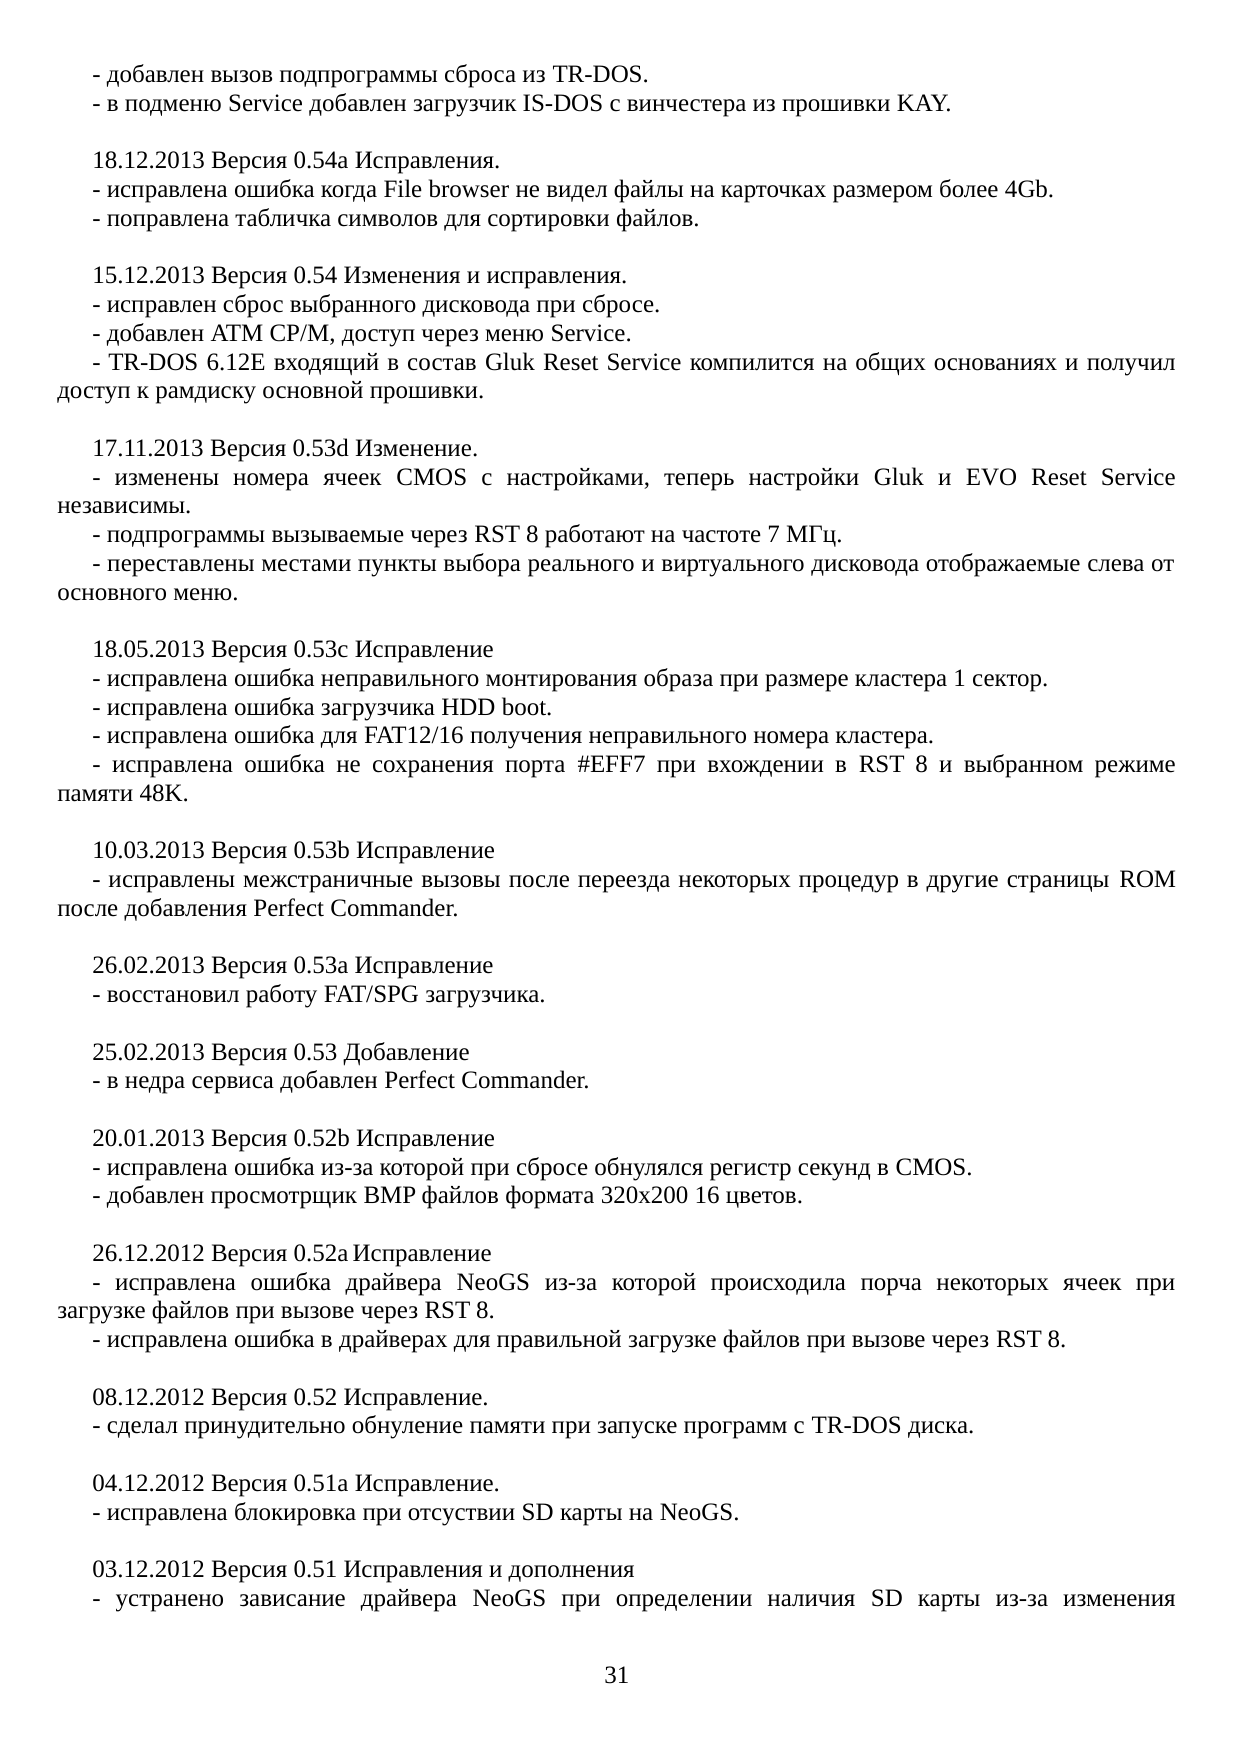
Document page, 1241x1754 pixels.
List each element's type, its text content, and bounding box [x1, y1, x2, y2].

text - переставлены местами пункты выбора реального и виртуального дисковода отображаемые слева от основного меню. [57, 548, 1176, 606]
text 10.03.2013 Версия 0.53b Исправление [57, 836, 1176, 864]
text 15.12.2013 Версия 0.54 Изменения и исправления. [57, 261, 1176, 289]
text 08.12.2012 Версия 0.52 Исправление. [57, 1382, 1176, 1411]
text - сделал принудительно обнуление памяти при запуске программ с TR-DOS диска. [57, 1411, 1176, 1439]
text 18.05.2013 Версия 0.53c Исправление [57, 634, 1176, 663]
text 25.02.2013 Версия 0.53 Добавление [57, 1037, 1176, 1066]
text - исправлена ошибка не сохранения порта #EFF7 при вхождении в RST 8 и выбранном режиме памяти 48K. [57, 749, 1176, 807]
text - добавлен вызов подпрограммы сброса из TR-DOS. [57, 59, 1176, 88]
text - исправлен сброс выбранного дисковода при сбросе. [57, 289, 1176, 318]
text 17.11.2013 Версия 0.53d Изменение. [57, 433, 1176, 462]
text - поправлена табличка символов для сортировки файлов. [57, 203, 1176, 232]
text - исправлена ошибка когда File browser не видел файлы на карточках размером более 4Gb. [57, 174, 1176, 203]
text - в подменю Service добавлен загрузчик IS-DOS с винчестера из прошивки KAY. [57, 88, 1176, 117]
text 04.12.2012 Версия 0.51a Исправление. [57, 1468, 1176, 1497]
text - исправлена ошибка из-за которой при сбросе обнулялся регистр секунд в CMOS. [57, 1152, 1176, 1181]
text - устранено зависание драйвера NeoGS при определении наличия SD карты из-за изменения [57, 1583, 1176, 1612]
text - исправлена ошибка для FAT12/16 получения неправильного номера кластера. [57, 721, 1176, 749]
text - исправлена блокировка при отсуствии SD карты на NeoGS. [57, 1497, 1176, 1526]
text 26.12.2012 Версия 0.52а Исправление [57, 1238, 1176, 1267]
text 20.01.2013 Версия 0.52b Исправление [57, 1123, 1176, 1152]
text 03.12.2012 Версия 0.51 Исправления и дополнения [57, 1554, 1176, 1583]
text - в недра сервиса добавлен Perfect Commander. [57, 1066, 1176, 1094]
text 26.02.2013 Версия 0.53а Исправление [57, 951, 1176, 979]
text 18.12.2013 Версия 0.54a Исправления. [57, 146, 1176, 174]
text - подпрограммы вызываемые через RST 8 работают на частоте 7 МГц. [57, 519, 1176, 548]
text - исправлена ошибка неправильного монтирования образа при размере кластера 1 сектор. [57, 663, 1176, 692]
text - исправлена ошибка загрузчика HDD boot. [57, 692, 1176, 721]
text - исправлены межстраничные вызовы после переезда некоторых процедур в другие страницы ROM после добавления Perfect Commander. [57, 864, 1176, 922]
text - исправлена ошибка в драйверах для правильной загрузке файлов при вызове через RST 8. [57, 1324, 1176, 1353]
text - изменены номера ячеек CMOS с настройками, теперь настройки Gluk и EVO Reset Service независимы. [57, 462, 1176, 519]
text - добавлен ATM CP/M, доступ через меню Service. [57, 318, 1176, 347]
text - исправлена ошибка драйвера NeoGS из-за которой происходила порча некоторых ячеек при загрузке файлов при вызове через RST 8. [57, 1267, 1176, 1324]
text - TR-DOS 6.12E входящий в состав Gluk Reset Service компилится на общих основаниях и получил доступ к рамдиску основной прошивки. [57, 347, 1176, 404]
text - добавлен просмотрщик BMP файлов формата 320х200 16 цветов. [57, 1181, 1176, 1209]
text - восстановил работу FAT/SPG загрузчика. [57, 979, 1176, 1008]
